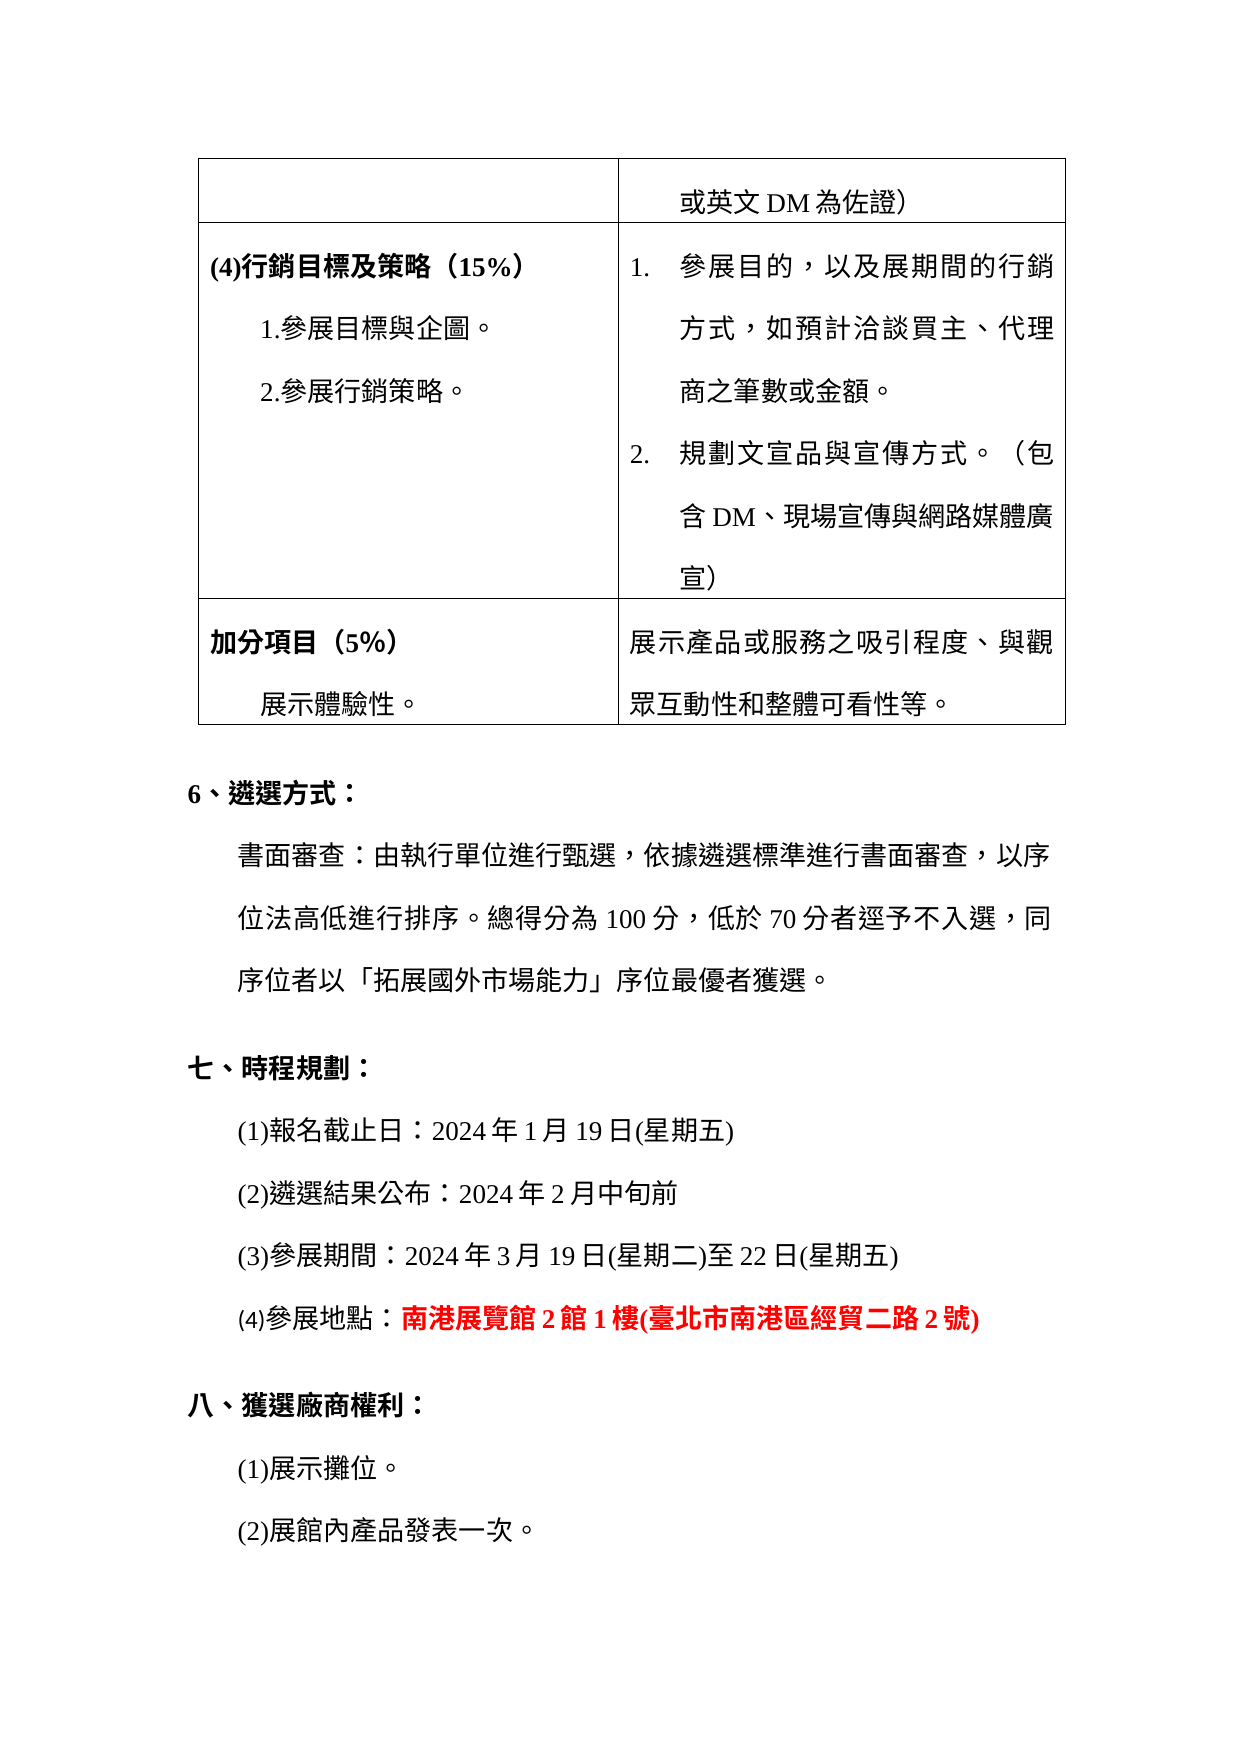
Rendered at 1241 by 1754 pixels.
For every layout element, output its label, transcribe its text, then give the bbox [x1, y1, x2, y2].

list 遴選方式： [187, 750, 1053, 812]
text 八、獲選廠商權利： [187, 1362, 1053, 1425]
table_cell [199, 159, 618, 222]
table_cell 展示產品或服務之吸引程度、與觀眾互動性和整體可看性等。 [619, 599, 1065, 724]
table_cell 參展目的，以及展期間的行銷方式，如預計洽談買主、代理商之筆數或金額。 規劃文宣品與宣傳方式。（包含DM、現場宣傳與網路媒體廣宣） [619, 223, 1065, 598]
text 書面審查：由執行單位進行甄選，依據遴選標準進行書面審查，以序位法高低進行排序。總得分為100分，低於70分者逕予不入選，同序位者以「拓展國外市場能力」序位最優者獲選。 [237, 812, 1053, 1000]
table_cell 行銷目標及策略（15%） 參展目標與企圖。 參展行銷策略。 [199, 223, 618, 598]
list 參展期間：2024年3月19日(星期二)至22日(星期五) [237, 1212, 1053, 1275]
list 參展地點：南港展覽館2館1樓(臺北市南港區經貿二路2號) [237, 1275, 1053, 1337]
text 七、時程規劃： [187, 1025, 1053, 1087]
list 展館內產品發表一次。 [237, 1487, 1053, 1550]
list 報名截止日：2024年1月19日(星期五) [237, 1087, 1053, 1150]
table_cell 或英文DM為佐證） [619, 159, 1065, 222]
list 遴選結果公布：2024年2月中旬前 [237, 1150, 1053, 1212]
list 展示攤位。 [237, 1425, 1053, 1487]
table_cell 加分項目（5％） 展示體驗性。 [199, 599, 618, 724]
